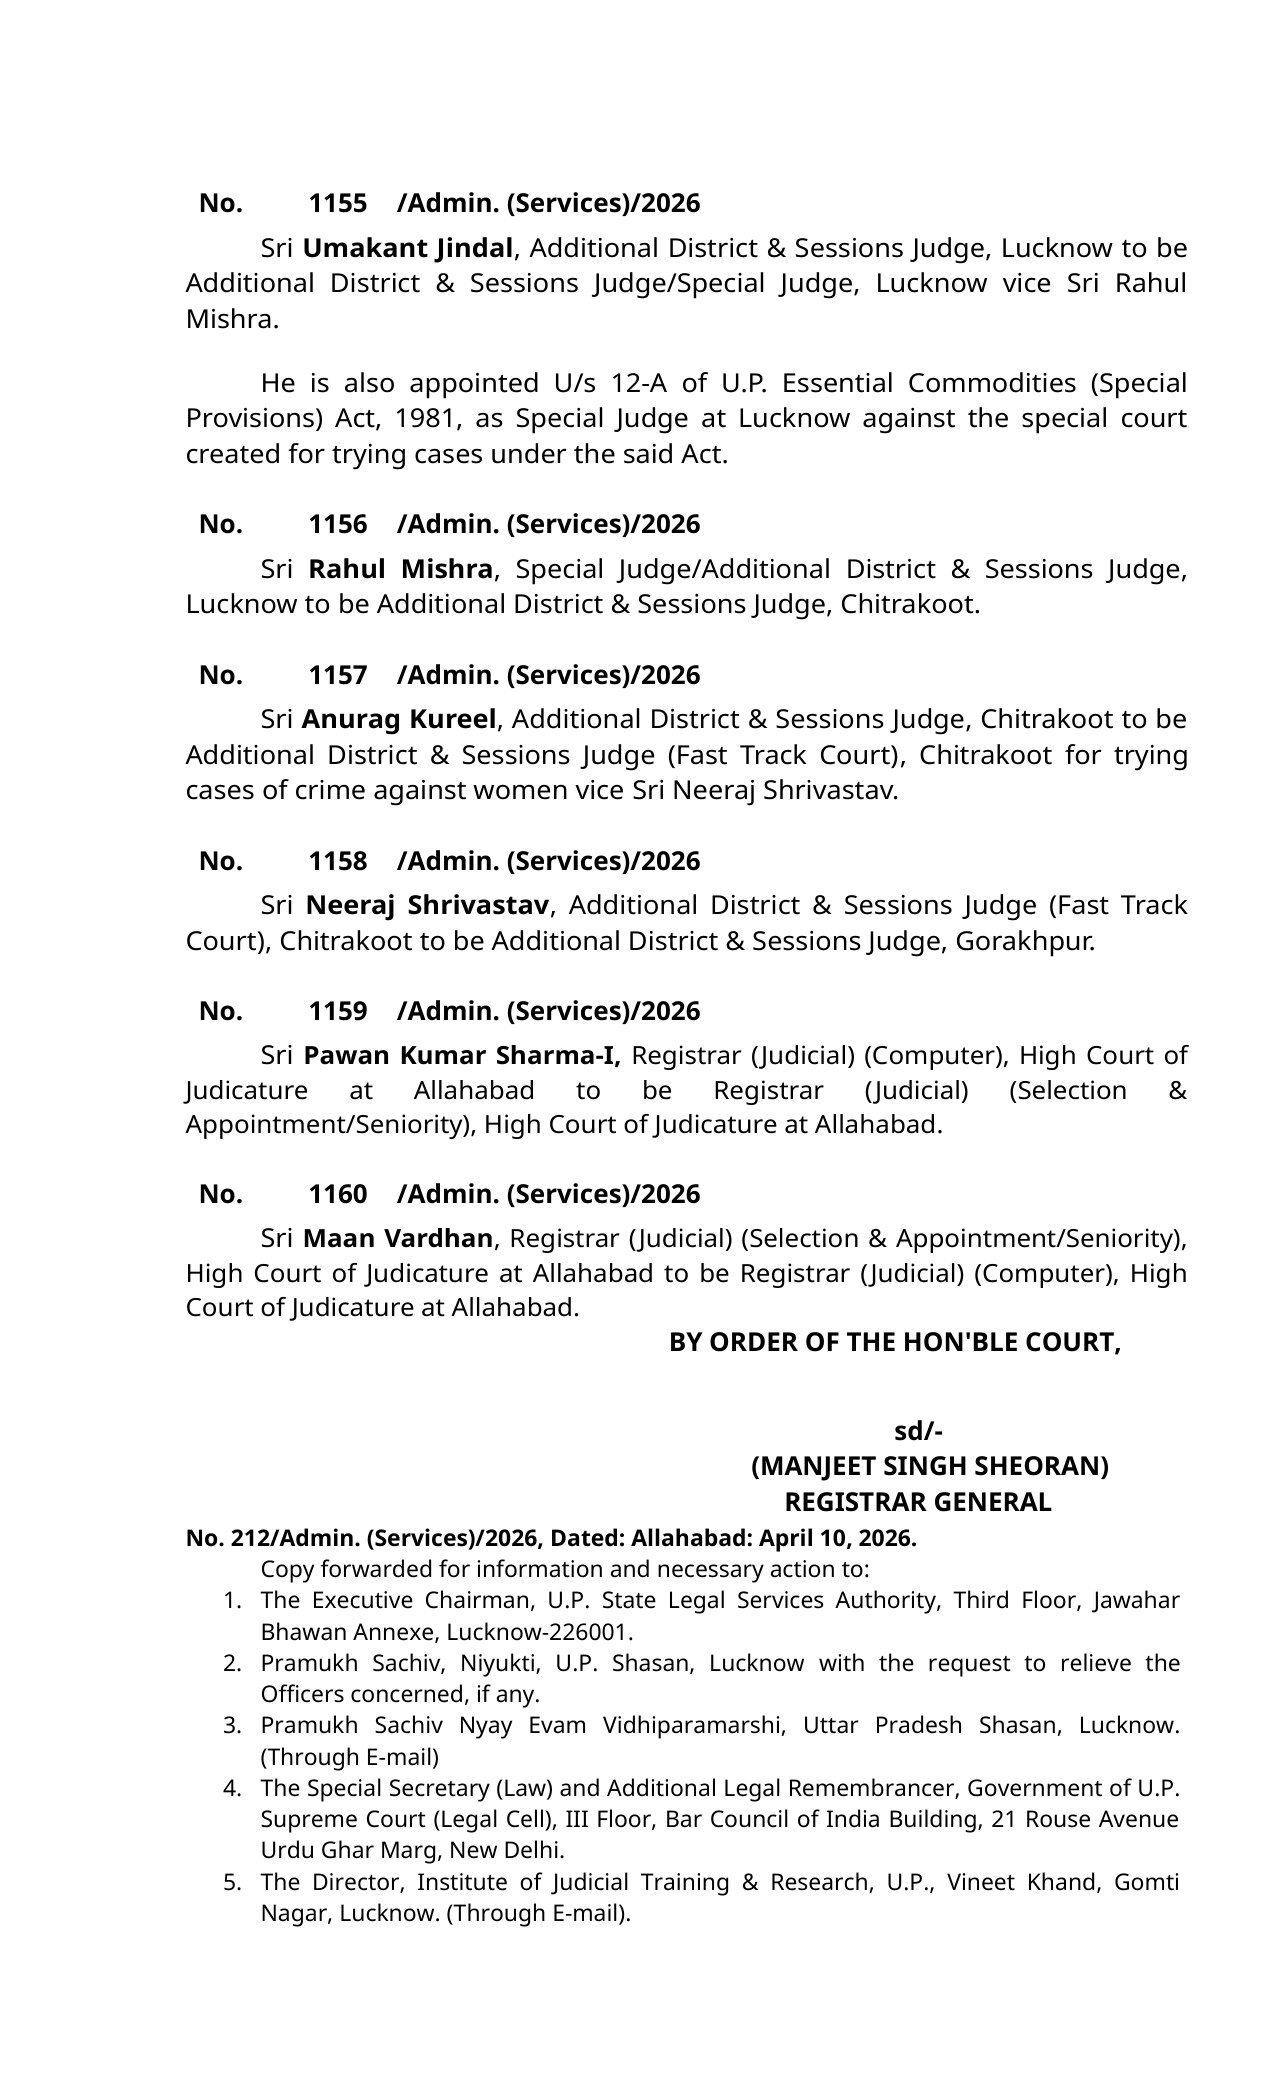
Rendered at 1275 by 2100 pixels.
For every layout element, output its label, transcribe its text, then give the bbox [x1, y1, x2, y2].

text REGISTRAR GENERAL [185, 1483, 1181, 1519]
table_header [259, 179, 385, 229]
list The Special Secretary (Law) and Additional Legal Remembrancer, Government of U.P. Supreme Court (Legal Cell), III Floor, Bar Council of India Building, 21 Rouse Avenue Urdu Ghar Marg, New Delhi. [223, 1772, 1181, 1866]
text (MANJEET SINGH SHEORAN) [185, 1448, 1183, 1483]
table_header No. [187, 500, 259, 550]
table_header No. [187, 986, 259, 1037]
table_header [259, 986, 385, 1037]
list Pramukh Sachiv Nyay Evam Vidhiparamarshi, Uttar Pradesh Shasan, Lucknow. (Through E-mail) [223, 1709, 1181, 1772]
list The Executive Chairman, U.P. State Legal Services Authority, Third Floor, Jawahar Bhawan Annexe, Lucknow-226001. [223, 1584, 1181, 1647]
table_header No. [187, 1169, 259, 1220]
table_header [259, 650, 385, 701]
text No. 212/Admin. (Services)/2026, Dated: Allahabad: April 10, 2026. [185, 1522, 1181, 1553]
text Sri Pawan Kumar Sharma-I, Registrar (Judicial) (Computer), High Court of Judicature at Allahabad to be Registrar (Judicial) (Selection & Appointment/Seniority), High Court of Judicature at Allahabad. [185, 1037, 1189, 1141]
list Pramukh Sachiv, Niyukti, U.P. Shasan, Lucknow with the request to relieve the Officers concerned, if any. [223, 1647, 1181, 1709]
text Copy forwarded for information and necessary action to: [185, 1553, 1181, 1584]
table_header /Admin. (Services)/2026 [385, 650, 789, 701]
table_header /Admin. (Services)/2026 [385, 500, 789, 550]
text Sri Umakant Jindal, Additional District & Sessions Judge, Lucknow to be Additional District & Sessions Judge/Special Judge, Lucknow vice Sri Rahul Mishra. [185, 229, 1189, 336]
table_header No. [187, 179, 259, 229]
text Sri Rahul Mishra, Special Judge/Additional District & Sessions Judge, Lucknow to be Additional District & Sessions Judge, Chitrakoot. [185, 550, 1189, 621]
table_header /Admin. (Services)/2026 [385, 1169, 789, 1220]
table_header /Admin. (Services)/2026 [385, 836, 789, 887]
table_header /Admin. (Services)/2026 [385, 986, 789, 1037]
table_header [259, 836, 385, 887]
text Sri Maan Vardhan, Registrar (Judicial) (Selection & Appointment/Seniority), High Court of Judicature at Allahabad to be Registrar (Judicial) (Computer), High Court of Judicature at Allahabad. [185, 1220, 1189, 1323]
text sd/- [185, 1412, 1181, 1448]
table_header No. [187, 836, 259, 887]
table_header /Admin. (Services)/2026 [385, 179, 789, 229]
table_header [259, 500, 385, 550]
text Sri Neeraj Shrivastav, Additional District & Sessions Judge (Fast Track Court), Chitrakoot to be Additional District & Sessions Judge, Gorakhpur. [185, 887, 1189, 958]
text BY ORDER OF THE HON'BLE COURT, [560, 1323, 1181, 1359]
text He is also appointed U/s 12-A of U.P. Essential Commodities (Special Provisions) Act, 1981, as Special Judge at Lucknow against the special court created for trying cases under the said Act. [185, 364, 1189, 471]
table_header No. [187, 650, 259, 701]
text Sri Anurag Kureel, Additional District & Sessions Judge, Chitrakoot to be Additional District & Sessions Judge (Fast Track Court), Chitrakoot for trying cases of crime against women vice Sri Neeraj Shrivastav. [185, 701, 1189, 807]
table_header [259, 1169, 385, 1220]
list The Director, Institute of Judicial Training & Research, U.P., Vineet Khand, Gomti Nagar, Lucknow. (Through E-mail). [223, 1866, 1181, 1928]
